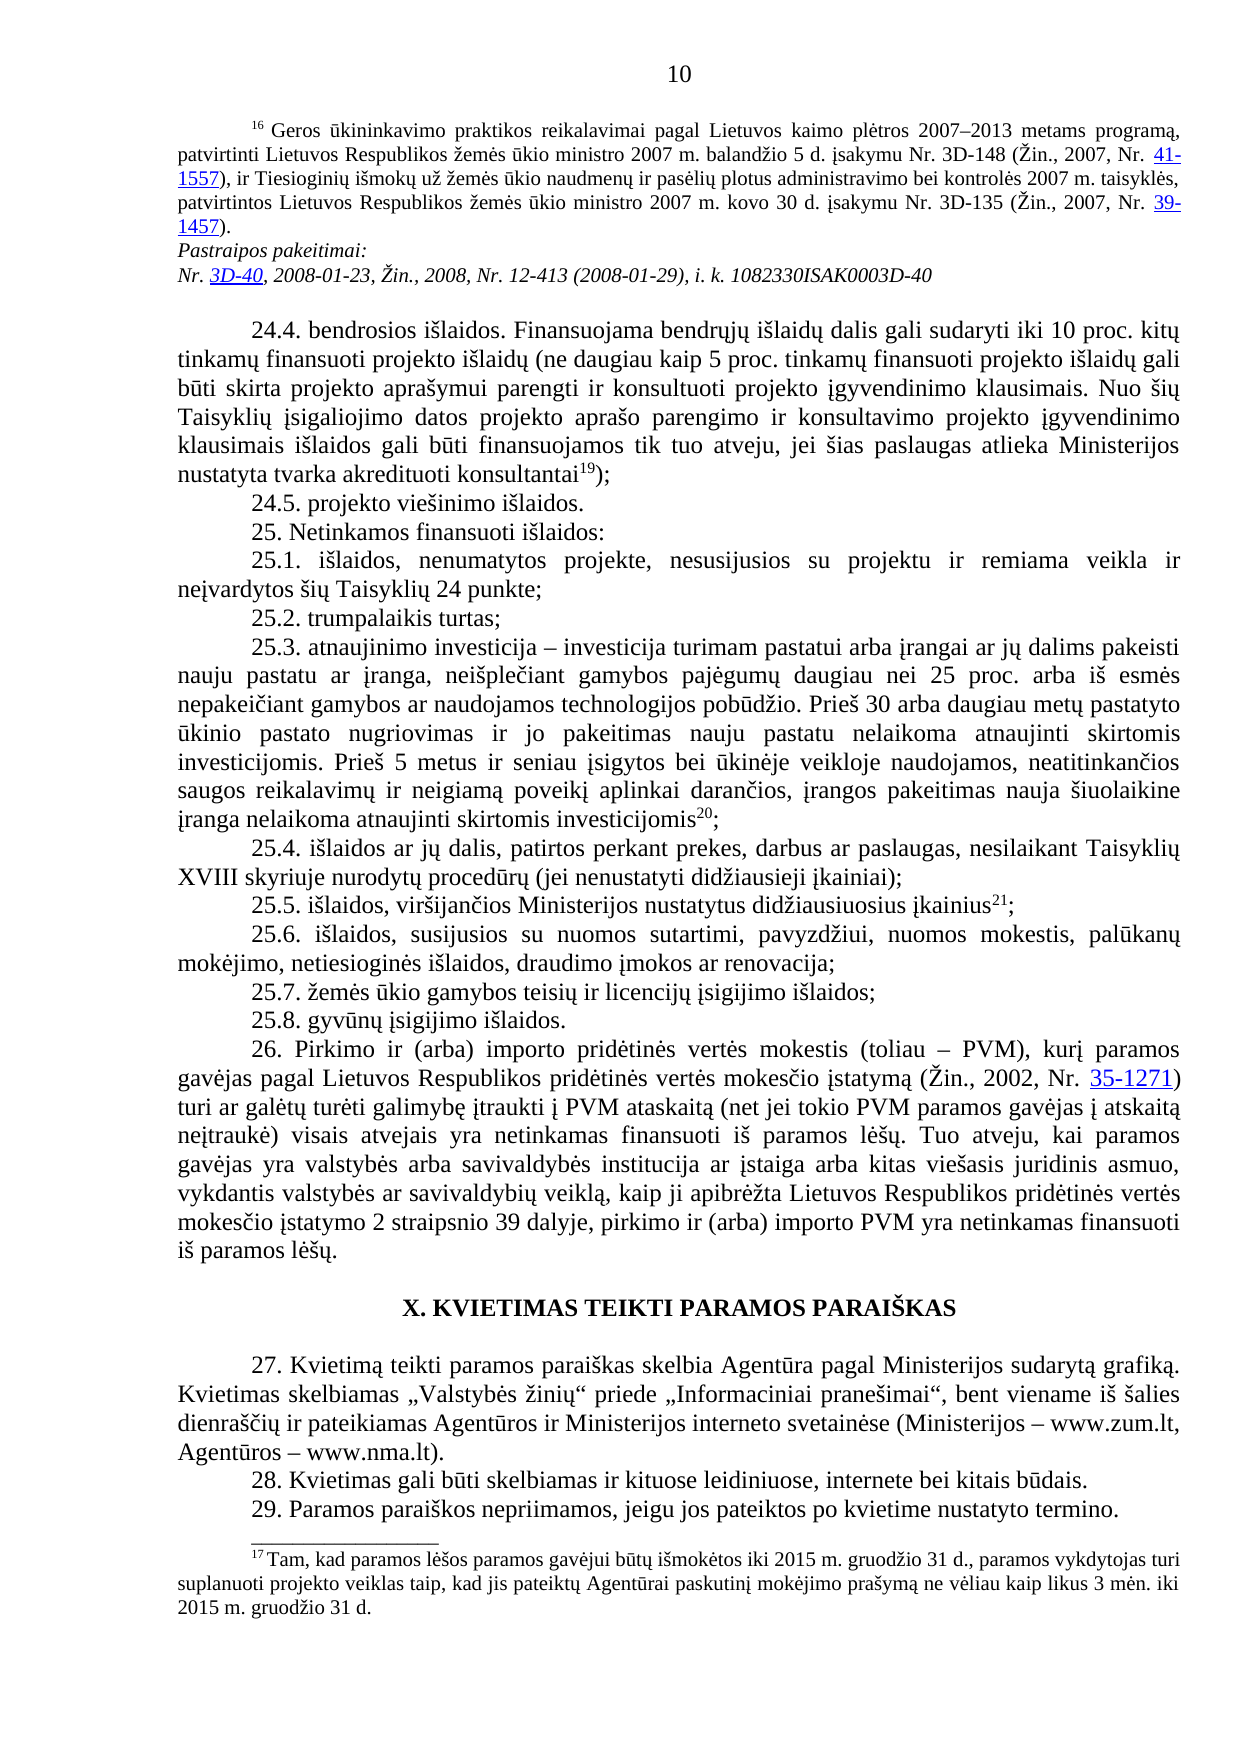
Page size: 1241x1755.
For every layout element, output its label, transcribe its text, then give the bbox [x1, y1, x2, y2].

text 25.1. išlaidos, nenumatytos projekte, nesusijusios su projektu ir remiama veikla ir neįvardytos šių Taisyklių 24 punkte; [177, 545, 1181, 603]
text 25.7. žemės ūkio gamybos teisių ir licencijų įsigijimo išlaidos; [177, 977, 1181, 1005]
text 27. Kvietimą teikti paramos paraiškas skelbia Agentūra pagal Ministerijos sudarytą grafiką. Kvietimas skelbiamas „Valstybės žinių“ priede „Informaciniai pranešimai“, bent viename iš šalies dienraščių ir pateikiamas Agentūros ir Ministerijos interneto svetainėse (Ministerijos – www.zum.lt, Agentūros – www.nma.lt). [177, 1350, 1181, 1465]
text 25.5. išlaidos, viršijančios Ministerijos nustatytus didžiausiuosius įkainius21; [177, 890, 1181, 919]
text 24.5. projekto viešinimo išlaidos. [177, 488, 1181, 517]
text 25.8. gyvūnų įsigijimo išlaidos. [177, 1005, 1181, 1034]
text Nr. 3D-40, 2008-01-23, Žin., 2008, Nr. 12-413 (2008-01-29), i. k. 1082330ISAK0003D-40 [177, 262, 1181, 287]
text 25.6. išlaidos, susijusios su nuomos sutartimi, pavyzdžiui, nuomos mokestis, palūkanų mokėjimo, netiesioginės išlaidos, draudimo įmokos ar renovacija; [177, 919, 1181, 977]
text 26. Pirkimo ir (arba) importo pridėtinės vertės mokestis (toliau – PVM), kurį paramos gavėjas pagal Lietuvos Respublikos pridėtinės vertės mokesčio įstatymą (Žin., 2002, Nr. 35-1271) turi ar galėtų turėti galimybę įtraukti į PVM ataskaitą (net jei tokio PVM paramos gavėjas į atskaitą neįtraukė) visais atvejais yra netinkamas finansuoti iš paramos lėšų. Tuo atveju, kai paramos gavėjas yra valstybės arba savivaldybės institucija ar įstaiga arba kitas viešasis juridinis asmuo, vykdantis valstybės ar savivaldybių veiklą, kaip ji apibrėžta Lietuvos Respublikos pridėtinės vertės mokesčio įstatymo 2 straipsnio 39 dalyje, pirkimo ir (arba) importo PVM yra netinkamas finansuoti iš paramos lėšų. [177, 1034, 1181, 1264]
text 16 Geros ūkininkavimo praktikos reikalavimai pagal Lietuvos kaimo plėtros 2007–2013 metams programą, patvirtinti Lietuvos Respublikos žemės ūkio ministro 2007 m. balandžio 5 d. įsakymu Nr. 3D-148 (Žin., 2007, Nr. 41-1557), ir Tiesioginių išmokų už žemės ūkio naudmenų ir pasėlių plotus administravimo bei kontrolės 2007 m. taisyklės, patvirtintos Lietuvos Respublikos žemės ūkio ministro 2007 m. kovo 30 d. įsakymu Nr. 3D-135 (Žin., 2007, Nr. 39-1457). [177, 118, 1181, 238]
text 25.3. atnaujinimo investicija – investicija turimam pastatui arba įrangai ar jų dalims pakeisti nauju pastatu ar įranga, neišplečiant gamybos pajėgumų daugiau nei 25 proc. arba iš esmės nepakeičiant gamybos ar naudojamos technologijos pobūdžio. Prieš 30 arba daugiau metų pastatyto ūkinio pastato nugriovimas ir jo pakeitimas nauju pastatu nelaikoma atnaujinti skirtomis investicijomis. Prieš 5 metus ir seniau įsigytos bei ūkinėje veikloje naudojamos, neatitinkančios saugos reikalavimų ir neigiamą poveikį aplinkai darančios, įrangos pakeitimas nauja šiuolaikine įranga nelaikoma atnaujinti skirtomis investicijomis20; [177, 632, 1181, 833]
text __________________ [177, 1523, 1181, 1547]
text 25. Netinkamos finansuoti išlaidos: [177, 517, 1181, 545]
text 25.4. išlaidos ar jų dalis, patirtos perkant prekes, darbus ar paslaugas, nesilaikant Taisyklių XVIII skyriuje nurodytų procedūrų (jei nenustatyti didžiausieji įkainiai); [177, 833, 1181, 890]
text 29. Paramos paraiškos nepriimamos, jeigu jos pateiktos po kvietime nustatyto termino. [177, 1494, 1181, 1523]
text 25.2. trumpalaikis turtas; [177, 603, 1181, 632]
text 28. Kvietimas gali būti skelbiamas ir kituose leidiniuose, internete bei kitais būdais. [177, 1465, 1181, 1494]
text 17 Tam, kad paramos lėšos paramos gavėjui būtų išmokėtos iki 2015 m. gruodžio 31 d., paramos vykdytojas turi suplanuoti projekto veiklas taip, kad jis pateiktų Agentūrai paskutinį mokėjimo prašymą ne vėliau kaip likus 3 mėn. iki 2015 m. gruodžio 31 d. [177, 1547, 1181, 1619]
text 24.4. bendrosios išlaidos. Finansuojama bendrųjų išlaidų dalis gali sudaryti iki 10 proc. kitų tinkamų finansuoti projekto išlaidų (ne daugiau kaip 5 proc. tinkamų finansuoti projekto išlaidų gali būti skirta projekto aprašymui parengti ir konsultuoti projekto įgyvendinimo klausimais. Nuo šių Taisyklių įsigaliojimo datos projekto aprašo parengimo ir konsultavimo projekto įgyvendinimo klausimais išlaidos gali būti finansuojamos tik tuo atveju, jei šias paslaugas atlieka Ministerijos nustatyta tvarka akredituoti konsultantai19); [177, 315, 1181, 488]
text Pastraipos pakeitimai: [177, 238, 1181, 262]
text X. KVIETIMAS TEIKTI PARAMOS PARAIŠKAS [177, 1293, 1181, 1322]
